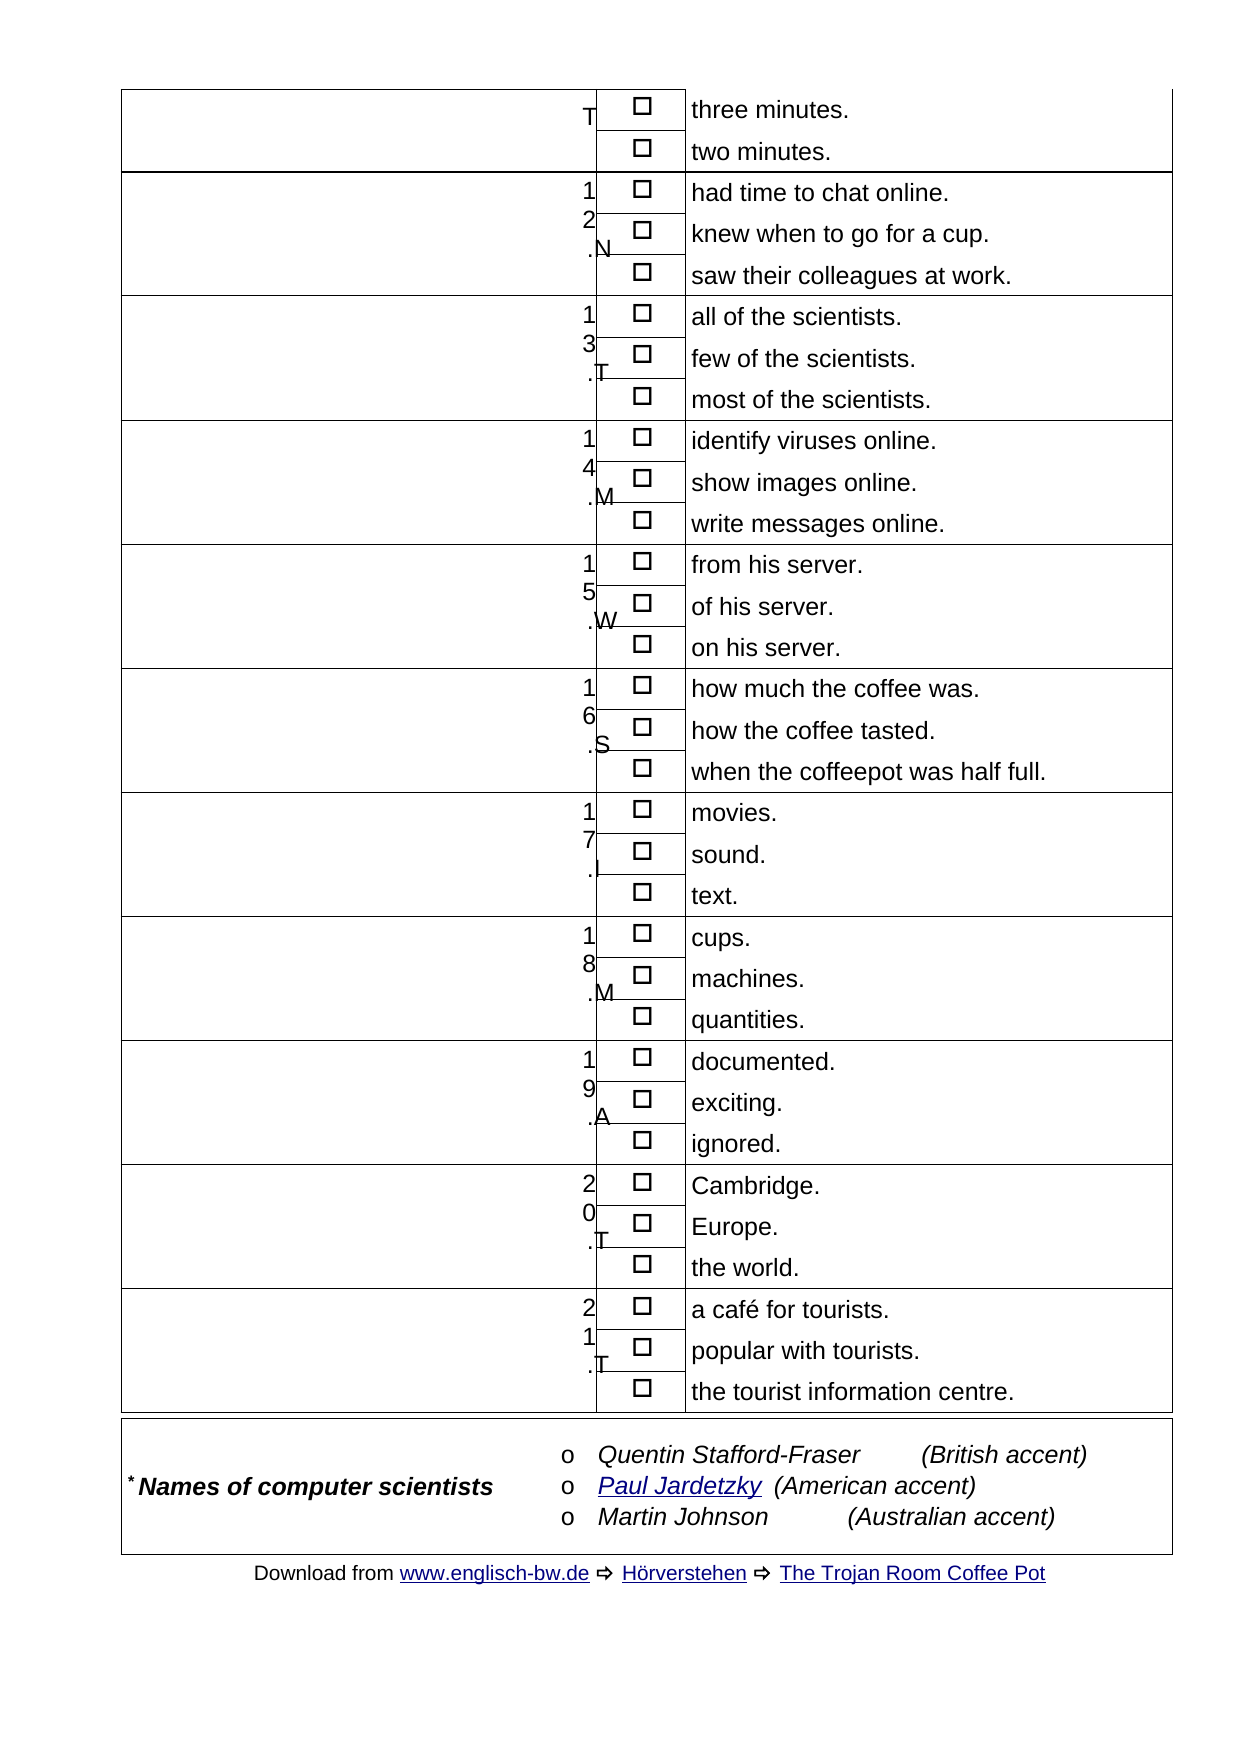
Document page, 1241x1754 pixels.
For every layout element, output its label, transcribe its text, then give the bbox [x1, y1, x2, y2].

table_cell machines. [686, 957, 1172, 998]
table_cell sound. [686, 833, 1172, 874]
table_cell  [597, 1124, 685, 1164]
table_cell  [597, 545, 685, 585]
table_cell [121, 1413, 597, 1418]
table_cell The image displayed was updated once every [122, 90, 596, 171]
table_cell  [597, 1165, 685, 1205]
table_cell movies. [686, 793, 1172, 833]
table_cell quantities. [686, 999, 1172, 1040]
table_cell how much the coffee was. [686, 669, 1172, 709]
table_cell documented. [686, 1041, 1172, 1081]
table_cell show images online. [686, 461, 1172, 502]
table_cell  [597, 586, 685, 626]
table_cell identify viruses online. [686, 421, 1172, 461]
table_cell Europe. [686, 1205, 1172, 1247]
table_cell two minutes. [686, 130, 1172, 171]
table_cell  [597, 255, 685, 295]
table_cell  [597, 1330, 685, 1371]
table_cell Now scientists [122, 173, 596, 295]
table_cell how the coffee tasted. [686, 709, 1172, 750]
table_cell  [597, 296, 685, 337]
table_cell few of the scientists. [686, 337, 1172, 378]
text Download from www.englisch-bw.de  Hörverstehen  The Trojan Room Coffee Pot [118, 1561, 1181, 1585]
table_cell ignored. [686, 1123, 1172, 1164]
table_cell Cambridge. [686, 1165, 1172, 1205]
table_cell most of the scientists. [686, 378, 1172, 419]
table_cell  [597, 1289, 685, 1329]
table_cell In 1993, most web servers provided [122, 793, 596, 916]
table_cell the tourist information centre. [686, 1371, 1172, 1412]
table_cell  [597, 462, 685, 502]
table_cell write messages online. [686, 502, 1172, 543]
table_cell With Martin’s new software other computers could copy images [122, 545, 596, 668]
table_cell  [597, 917, 685, 957]
table_cell from his server. [686, 545, 1172, 585]
table_cell  [597, 751, 685, 792]
table_cell exciting. [686, 1081, 1172, 1122]
table_cell The coffee pot interested people in [122, 1165, 596, 1288]
table_cell popular with tourists. [686, 1329, 1172, 1371]
table_cell [597, 1413, 685, 1418]
table_cell The new system was ideal for [122, 296, 596, 419]
table_cell  [597, 710, 685, 750]
table_cell the world. [686, 1247, 1172, 1288]
table_cell had time to chat online. [686, 173, 1172, 213]
table_cell  [597, 421, 685, 461]
table_cell  [597, 793, 685, 833]
table_cell a café for tourists. [686, 1289, 1172, 1329]
table_cell  [597, 173, 685, 213]
table_cell  [597, 627, 685, 668]
table_cell Martin’s software displayed different coffee [122, 917, 596, 1040]
table_cell all of the scientists. [686, 296, 1172, 337]
table_cell of his server. [686, 585, 1172, 626]
table_cell text. [686, 874, 1172, 916]
table_cell The Trojan Room became [122, 1289, 596, 1412]
table_cell At first, publishing images online was [122, 1041, 596, 1164]
table_cell cups. [686, 917, 1172, 957]
table_cell three minutes. [686, 89, 1172, 130]
table_cell  [597, 1000, 685, 1040]
table_cell  [597, 875, 685, 916]
table_cell Quentin Stafford-Fraser (British accent) Paul Jardetzky (American accent) Martin Johnson (Australian accent) [508, 1419, 1172, 1554]
table_cell saw their colleagues at work. [686, 254, 1172, 295]
table_cell  [597, 1206, 685, 1247]
table_cell  [597, 958, 685, 998]
table_cell  [597, 834, 685, 874]
table_cell Soon people knew [122, 669, 596, 792]
table_cell Martin Johnson* used server software to [122, 421, 596, 543]
table_cell * Names of computer scientists [122, 1419, 508, 1554]
table_cell [685, 1413, 1172, 1418]
table_cell  [597, 1041, 685, 1081]
table_cell  [597, 1082, 685, 1122]
table_cell  [597, 379, 685, 419]
table_cell  [597, 1372, 685, 1412]
table_cell  [597, 214, 685, 254]
table_cell  [597, 503, 685, 543]
table_cell knew when to go for a cup. [686, 213, 1172, 254]
table_cell  [597, 90, 685, 130]
table_cell when the coffeepot was half full. [686, 750, 1172, 792]
table_cell  [597, 338, 685, 378]
table_cell on his server. [686, 626, 1172, 668]
table_cell  [597, 1248, 685, 1288]
table_cell  [597, 669, 685, 709]
table_cell  [597, 131, 685, 171]
